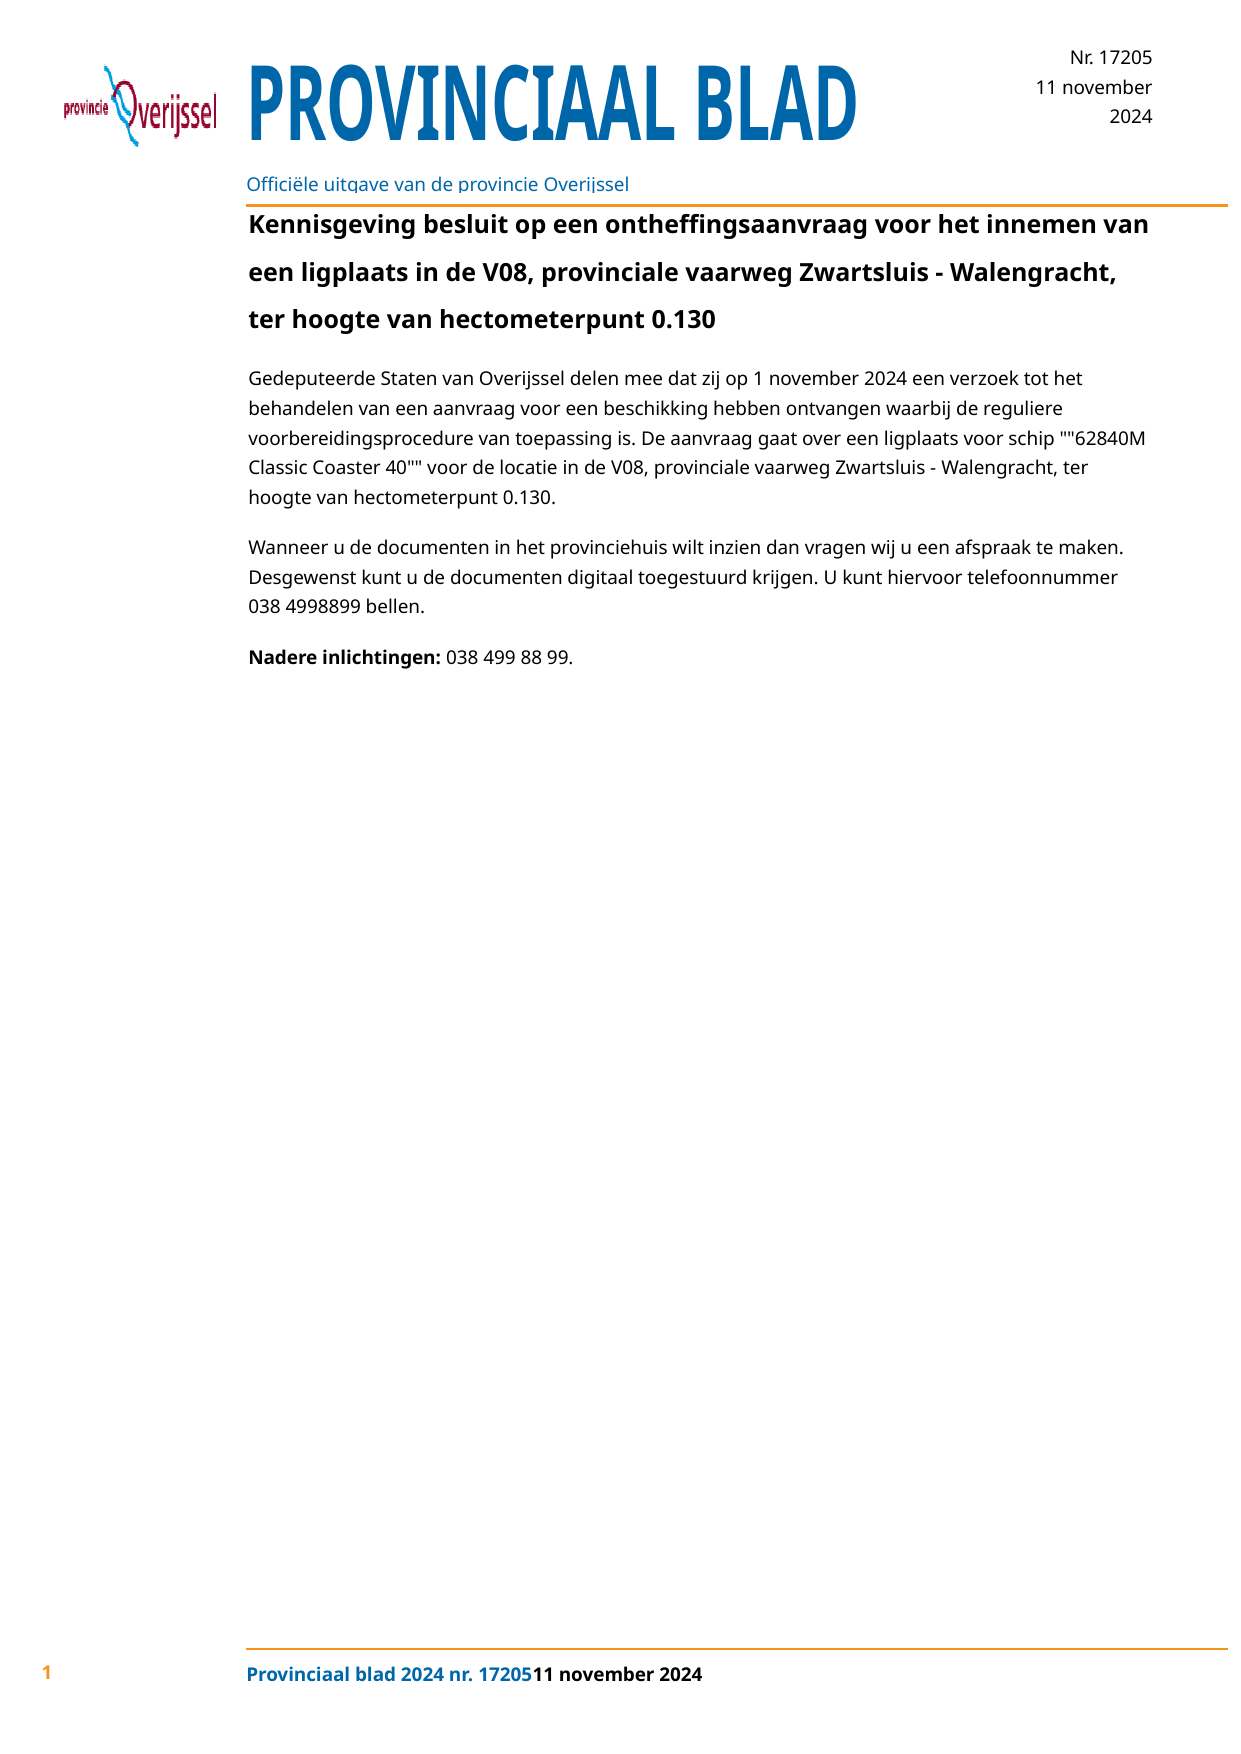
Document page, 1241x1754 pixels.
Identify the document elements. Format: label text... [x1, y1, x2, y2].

text Wanneer u de documenten in het provinciehuis wilt inzien dan vragen wij u een afspraak te maken. Desgewenst kunt u de documenten digitaal toegestuurd krijgen. U kunt hiervoor telefoonnummer 038 4998899 bellen. [248, 534, 1152, 619]
text Gedeputeerde Staten van Overijssel delen mee dat zij op 1 november 2024 een verzoek tot het behandelen van een aanvraag voor een beschikking hebben ontvangen waarbij de reguliere voorbereidingsprocedure van toepassing is. De aanvraag gaat over een ligplaats voor schip ""62840M Classic Coaster 40"" voor de locatie in de V08, provinciale vaarweg Zwartsluis - Walengracht, ter hoogte van hectometerpunt 0.130. [248, 366, 1152, 509]
text Kennisgeving besluit op een ontheffingsaanvraag voor het innemen van een ligplaats in de V08, provinciale vaarweg Zwartsluis - Walengracht, ter hoogte van hectometerpunt 0.130 [248, 207, 1152, 336]
picture [41, 47, 231, 172]
text Nadere inlichtingen: 038 499 88 99. [248, 644, 1152, 669]
